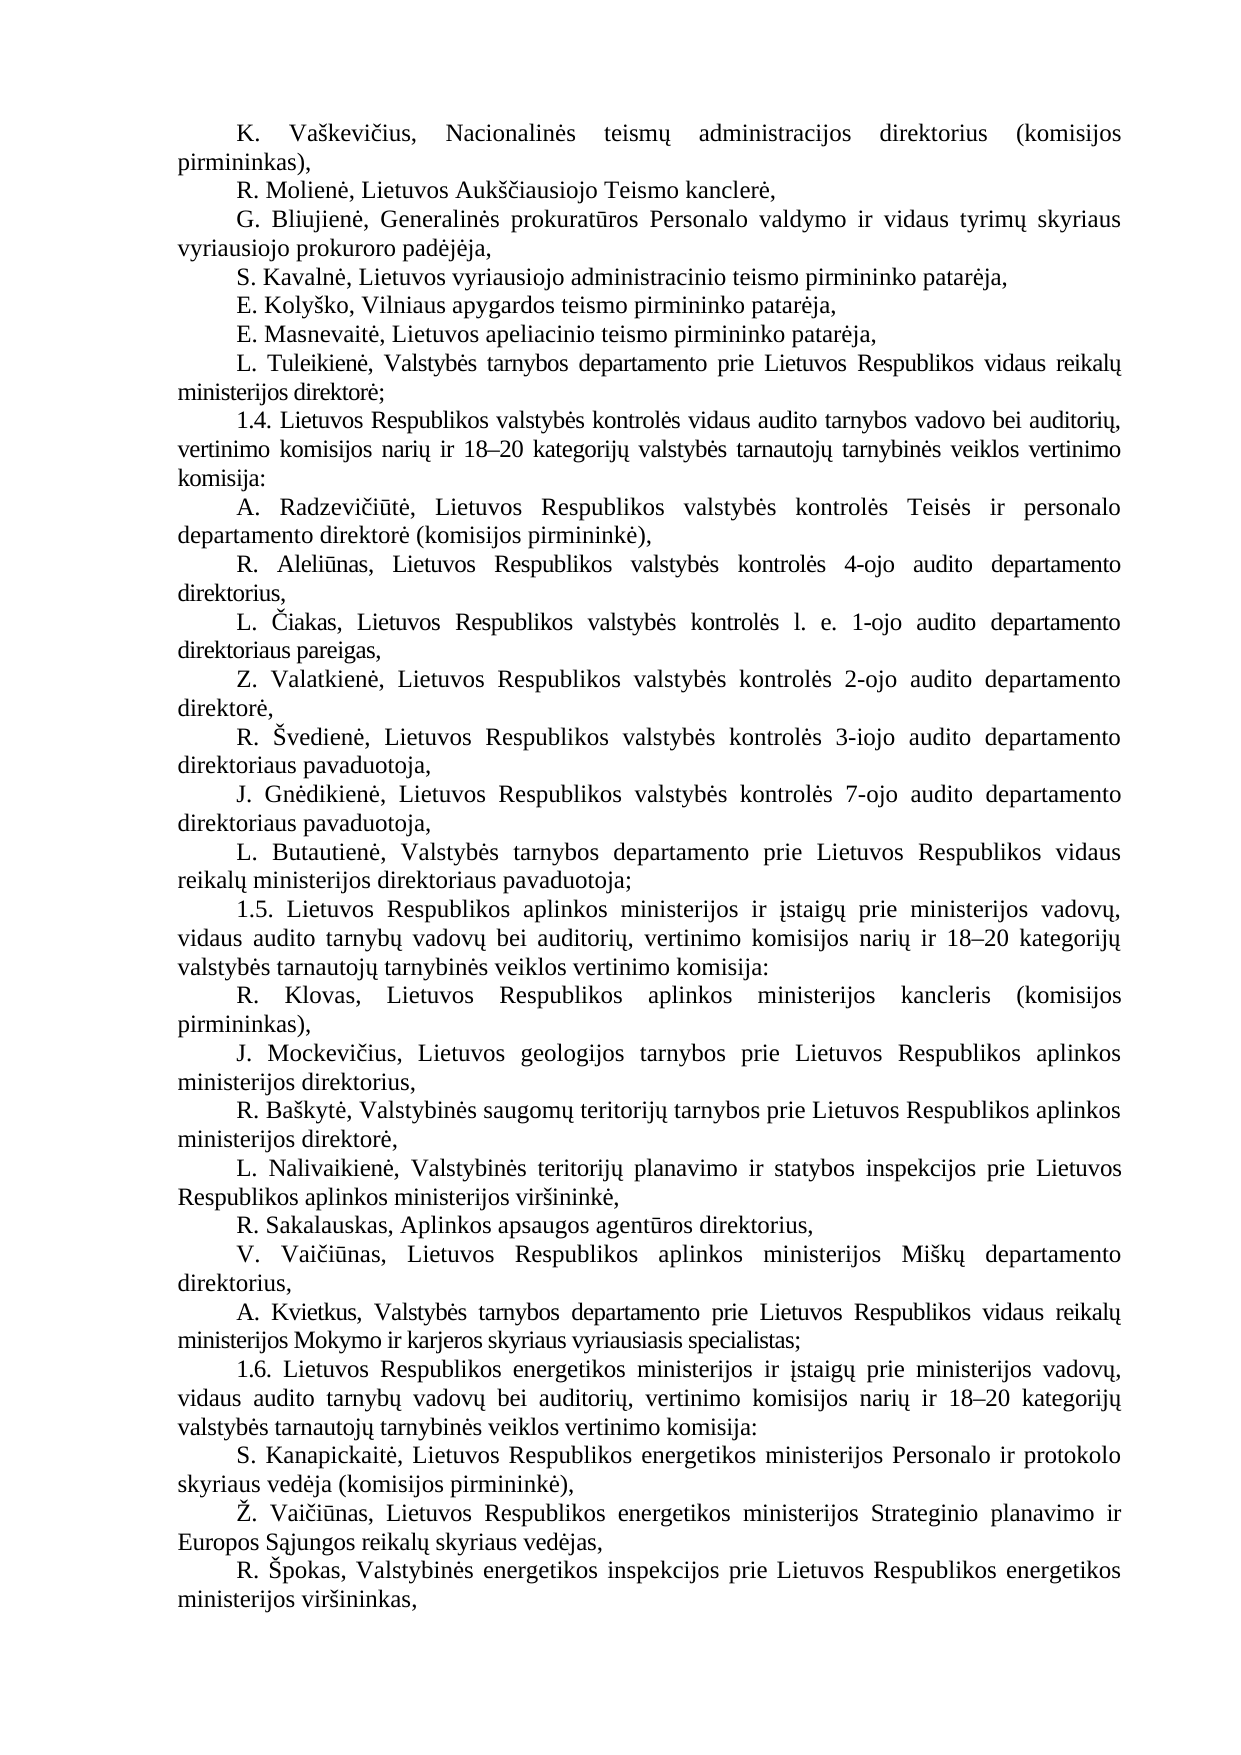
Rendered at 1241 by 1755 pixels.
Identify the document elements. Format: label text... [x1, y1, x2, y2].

text L. Tuleikienė, Valstybės tarnybos departamento prie Lietuvos Respublikos vidaus reikalų ministerijos direktorė; [177, 348, 1122, 406]
text R. Molienė, Lietuvos Aukščiausiojo Teismo kanclerė, [177, 176, 1122, 204]
text L. Nalivaikienė, Valstybinės teritorijų planavimo ir statybos inspekcijos prie Lietuvos Respublikos aplinkos ministerijos viršininkė, [177, 1153, 1122, 1211]
text E. Masnevaitė, Lietuvos apeliacinio teismo pirmininko patarėja, [177, 319, 1122, 348]
text K. Vaškevičius, Nacionalinės teismų administracijos direktorius (komisijos pirmininkas), [177, 118, 1122, 176]
text R. Klovas, Lietuvos Respublikos aplinkos ministerijos kancleris (komisijos pirmininkas), [177, 981, 1122, 1038]
text E. Kolyško, Vilniaus apygardos teismo pirmininko patarėja, [177, 291, 1122, 319]
text S. Kavalnė, Lietuvos vyriausiojo administracinio teismo pirmininko patarėja, [177, 262, 1122, 291]
text J. Gnėdikienė, Lietuvos Respublikos valstybės kontrolės 7-ojo audito departamento direktoriaus pavaduotoja, [177, 779, 1122, 837]
text A. Radzevičiūtė, Lietuvos Respublikos valstybės kontrolės Teisės ir personalo departamento direktorė (komisijos pirmininkė), [177, 492, 1122, 549]
text J. Mockevičius, Lietuvos geologijos tarnybos prie Lietuvos Respublikos aplinkos ministerijos direktorius, [177, 1038, 1122, 1096]
text L. Čiakas, Lietuvos Respublikos valstybės kontrolės l. e. 1-ojo audito departamento direktoriaus pareigas, [177, 607, 1122, 664]
text S. Kanapickaitė, Lietuvos Respublikos energetikos ministerijos Personalo ir protokolo skyriaus vedėja (komisijos pirmininkė), [177, 1441, 1122, 1498]
text 1.6. Lietuvos Respublikos energetikos ministerijos ir įstaigų prie ministerijos vadovų, vidaus audito tarnybų vadovų bei auditorių, vertinimo komisijos narių ir 18–20 kategorijų valstybės tarnautojų tarnybinės veiklos vertinimo komisija: [177, 1354, 1122, 1441]
text R. Sakalauskas, Aplinkos apsaugos agentūros direktorius, [177, 1211, 1122, 1239]
text G. Bliujienė, Generalinės prokuratūros Personalo valdymo ir vidaus tyrimų skyriaus vyriausiojo prokuroro padėjėja, [177, 204, 1122, 262]
text R. Aleliūnas, Lietuvos Respublikos valstybės kontrolės 4-ojo audito departamento direktorius, [177, 549, 1122, 607]
text Z. Valatkienė, Lietuvos Respublikos valstybės kontrolės 2-ojo audito departamento direktorė, [177, 664, 1122, 722]
text L. Butautienė, Valstybės tarnybos departamento prie Lietuvos Respublikos vidaus reikalų ministerijos direktoriaus pavaduotoja; [177, 837, 1122, 894]
text R. Baškytė, Valstybinės saugomų teritorijų tarnybos prie Lietuvos Respublikos aplinkos ministerijos direktorė, [177, 1096, 1122, 1153]
text V. Vaičiūnas, Lietuvos Respublikos aplinkos ministerijos Miškų departamento direktorius, [177, 1239, 1122, 1297]
text 1.5. Lietuvos Respublikos aplinkos ministerijos ir įstaigų prie ministerijos vadovų, vidaus audito tarnybų vadovų bei auditorių, vertinimo komisijos narių ir 18–20 kategorijų valstybės tarnautojų tarnybinės veiklos vertinimo komisija: [177, 894, 1122, 981]
text 1.4. Lietuvos Respublikos valstybės kontrolės vidaus audito tarnybos vadovo bei auditorių, vertinimo komisijos narių ir 18–20 kategorijų valstybės tarnautojų tarnybinės veiklos vertinimo komisija: [177, 406, 1122, 492]
text Ž. Vaičiūnas, Lietuvos Respublikos energetikos ministerijos Strateginio planavimo ir Europos Sąjungos reikalų skyriaus vedėjas, [177, 1498, 1122, 1556]
text A. Kvietkus, Valstybės tarnybos departamento prie Lietuvos Respublikos vidaus reikalų ministerijos Mokymo ir karjeros skyriaus vyriausiasis specialistas; [177, 1297, 1122, 1354]
text R. Špokas, Valstybinės energetikos inspekcijos prie Lietuvos Respublikos energetikos ministerijos viršininkas, [177, 1556, 1122, 1613]
text R. Švedienė, Lietuvos Respublikos valstybės kontrolės 3-iojo audito departamento direktoriaus pavaduotoja, [177, 722, 1122, 779]
